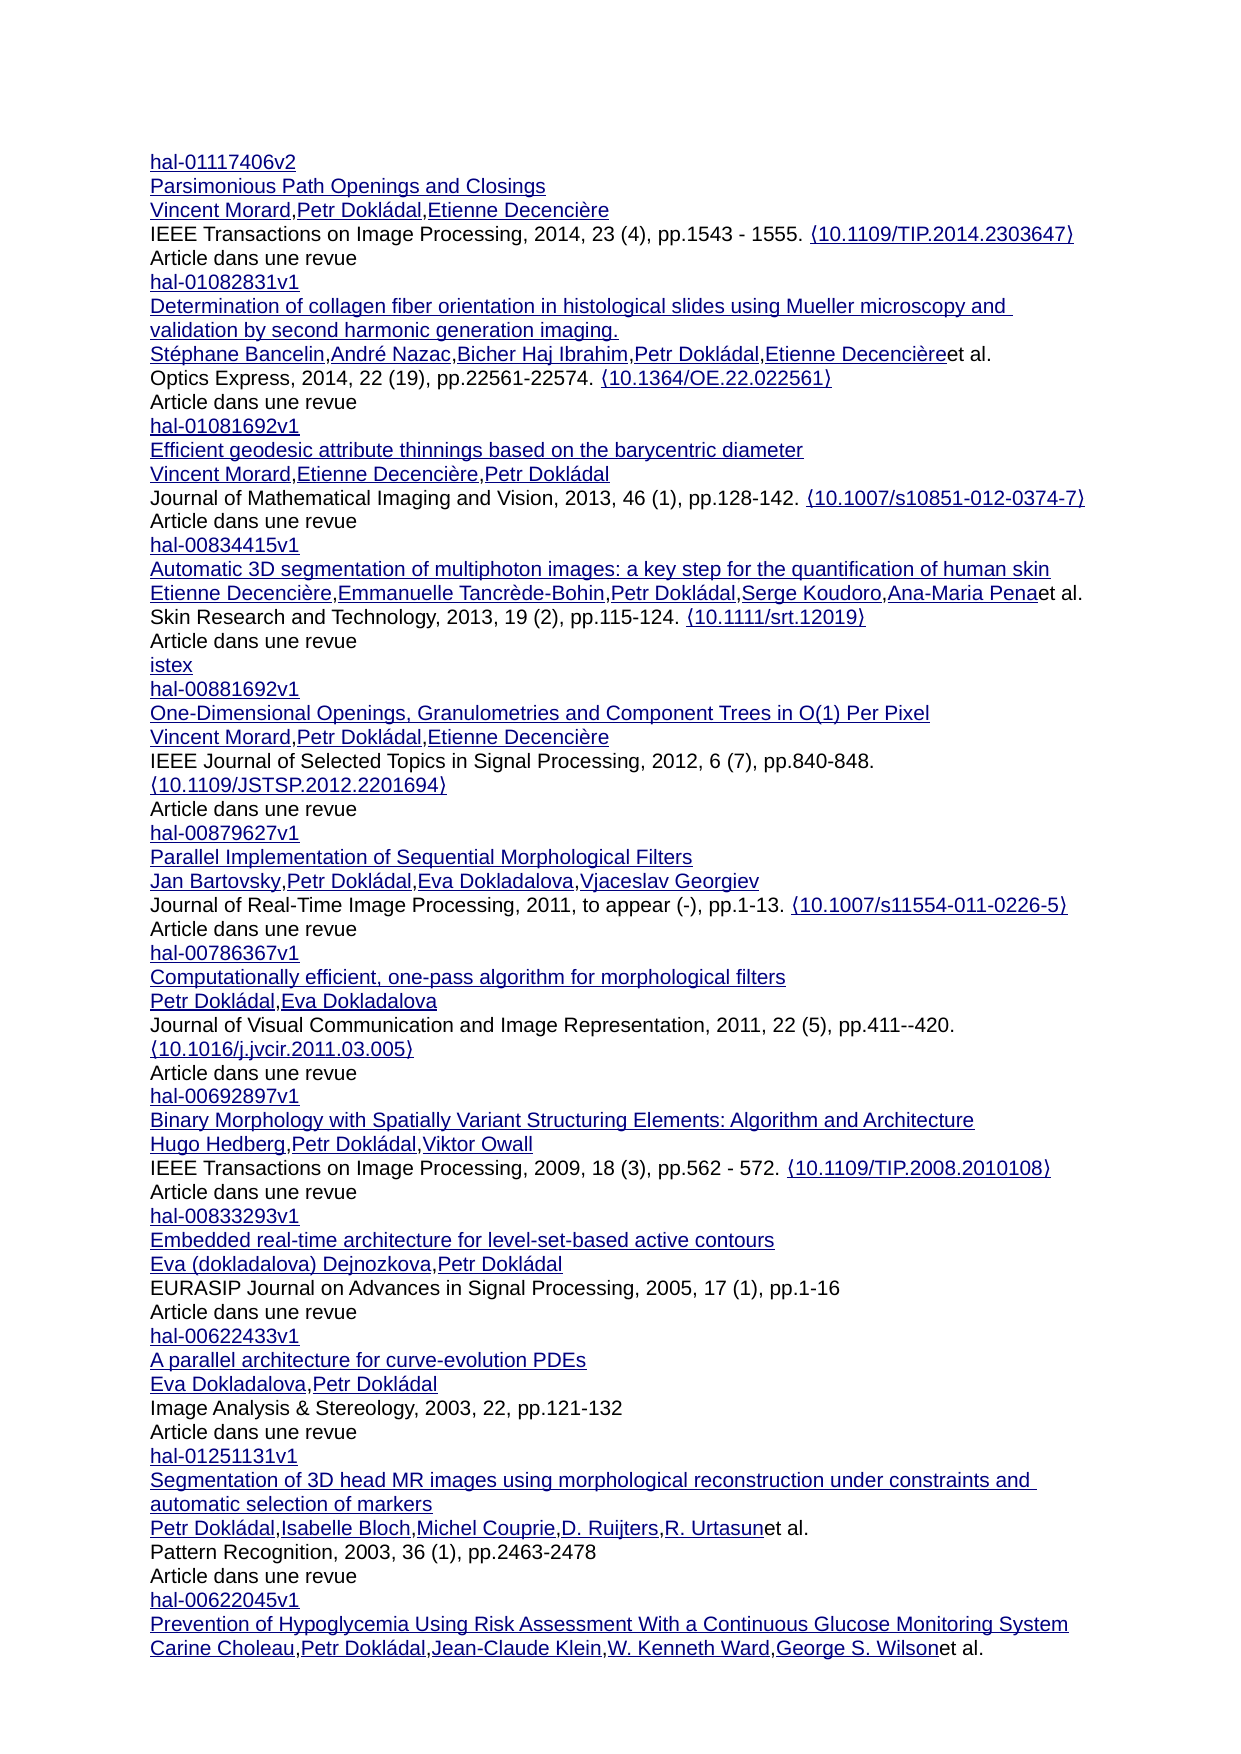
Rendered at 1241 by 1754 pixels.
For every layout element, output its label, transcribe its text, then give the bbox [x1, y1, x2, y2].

table_cell Embedded real-time architecture for level-set-based active contours Eva (dokladalova) Dejnozkova,Petr Dokládal EURASIP Journal on Advances in Signal Processing, 2005, 17 (1), pp.1-16 Article dans une revue hal-00622433v1 [150, 1228, 1090, 1348]
table_cell One-Dimensional Openings, Granulometries and Component Trees in O(1) Per Pixel Vincent Morard,Petr Dokládal,Etienne Decencière IEEE Journal of Selected Topics in Signal Processing, 2012, 6 (7), pp.840-848. ⟨10.1109/JSTSP.2012.2201694⟩ Article dans une revue hal-00879627v1 [150, 701, 1090, 845]
table_cell hal-01117406v2 [150, 150, 1090, 174]
table_cell Determination of collagen fiber orientation in histological slides using Mueller microscopy and validation by second harmonic generation imaging. Stéphane Bancelin,André Nazac,Bicher Haj Ibrahim,Petr Dokládal,Etienne Decencièreet al. Optics Express, 2014, 22 (19), pp.22561-22574. ⟨10.1364/OE.22.022561⟩ Article dans une revue hal-01081692v1 [150, 294, 1090, 437]
table_cell Automatic 3D segmentation of multiphoton images: a key step for the quantification of human skin Etienne Decencière,Emmanuelle Tancrède-Bohin,Petr Dokládal,Serge Koudoro,Ana-Maria Penaet al. Skin Research and Technology, 2013, 19 (2), pp.115-124. ⟨10.1111/srt.12019⟩ Article dans une revue istex hal-00881692v1 [150, 557, 1090, 701]
table_cell Parsimonious Path Openings and Closings Vincent Morard,Petr Dokládal,Etienne Decencière IEEE Transactions on Image Processing, 2014, 23 (4), pp.1543 - 1555. ⟨10.1109/TIP.2014.2303647⟩ Article dans une revue hal-01082831v1 [150, 174, 1090, 294]
table_cell Binary Morphology with Spatially Variant Structuring Elements: Algorithm and Architecture Hugo Hedberg,Petr Dokládal,Viktor Owall IEEE Transactions on Image Processing, 2009, 18 (3), pp.562 - 572. ⟨10.1109/TIP.2008.2010108⟩ Article dans une revue hal-00833293v1 [150, 1108, 1090, 1228]
table_cell Efficient geodesic attribute thinnings based on the barycentric diameter Vincent Morard,Etienne Decencière,Petr Dokládal Journal of Mathematical Imaging and Vision, 2013, 46 (1), pp.128-142. ⟨10.1007/s10851-012-0374-7⟩ Article dans une revue hal-00834415v1 [150, 438, 1090, 557]
table_cell Segmentation of 3D head MR images using morphological reconstruction under constraints and automatic selection of markers Petr Dokládal,Isabelle Bloch,Michel Couprie,D. Ruijters,R. Urtasunet al. Pattern Recognition, 2003, 36 (1), pp.2463-2478 Article dans une revue hal-00622045v1 [150, 1468, 1090, 1611]
table_cell Computationally efficient, one-pass algorithm for morphological filters Petr Dokládal,Eva Dokladalova Journal of Visual Communication and Image Representation, 2011, 22 (5), pp.411--420. ⟨10.1016/j.jvcir.2011.03.005⟩ Article dans une revue hal-00692897v1 [150, 965, 1090, 1108]
table_cell A parallel architecture for curve-evolution PDEs Eva Dokladalova,Petr Dokládal Image Analysis & Stereology, 2003, 22, pp.121-132 Article dans une revue hal-01251131v1 [150, 1348, 1090, 1468]
table_cell Prevention of Hypoglycemia Using Risk Assessment With a Continuous Glucose Monitoring System Carine Choleau,Petr Dokládal,Jean-Claude Klein,W. Kenneth Ward,George S. Wilsonet al. [150, 1611, 1090, 1659]
table_cell Parallel Implementation of Sequential Morphological Filters Jan Bartovsky,Petr Dokládal,Eva Dokladalova,Vjaceslav Georgiev Journal of Real-Time Image Processing, 2011, to appear (-), pp.1-13. ⟨10.1007/s11554-011-0226-5⟩ Article dans une revue hal-00786367v1 [150, 845, 1090, 964]
